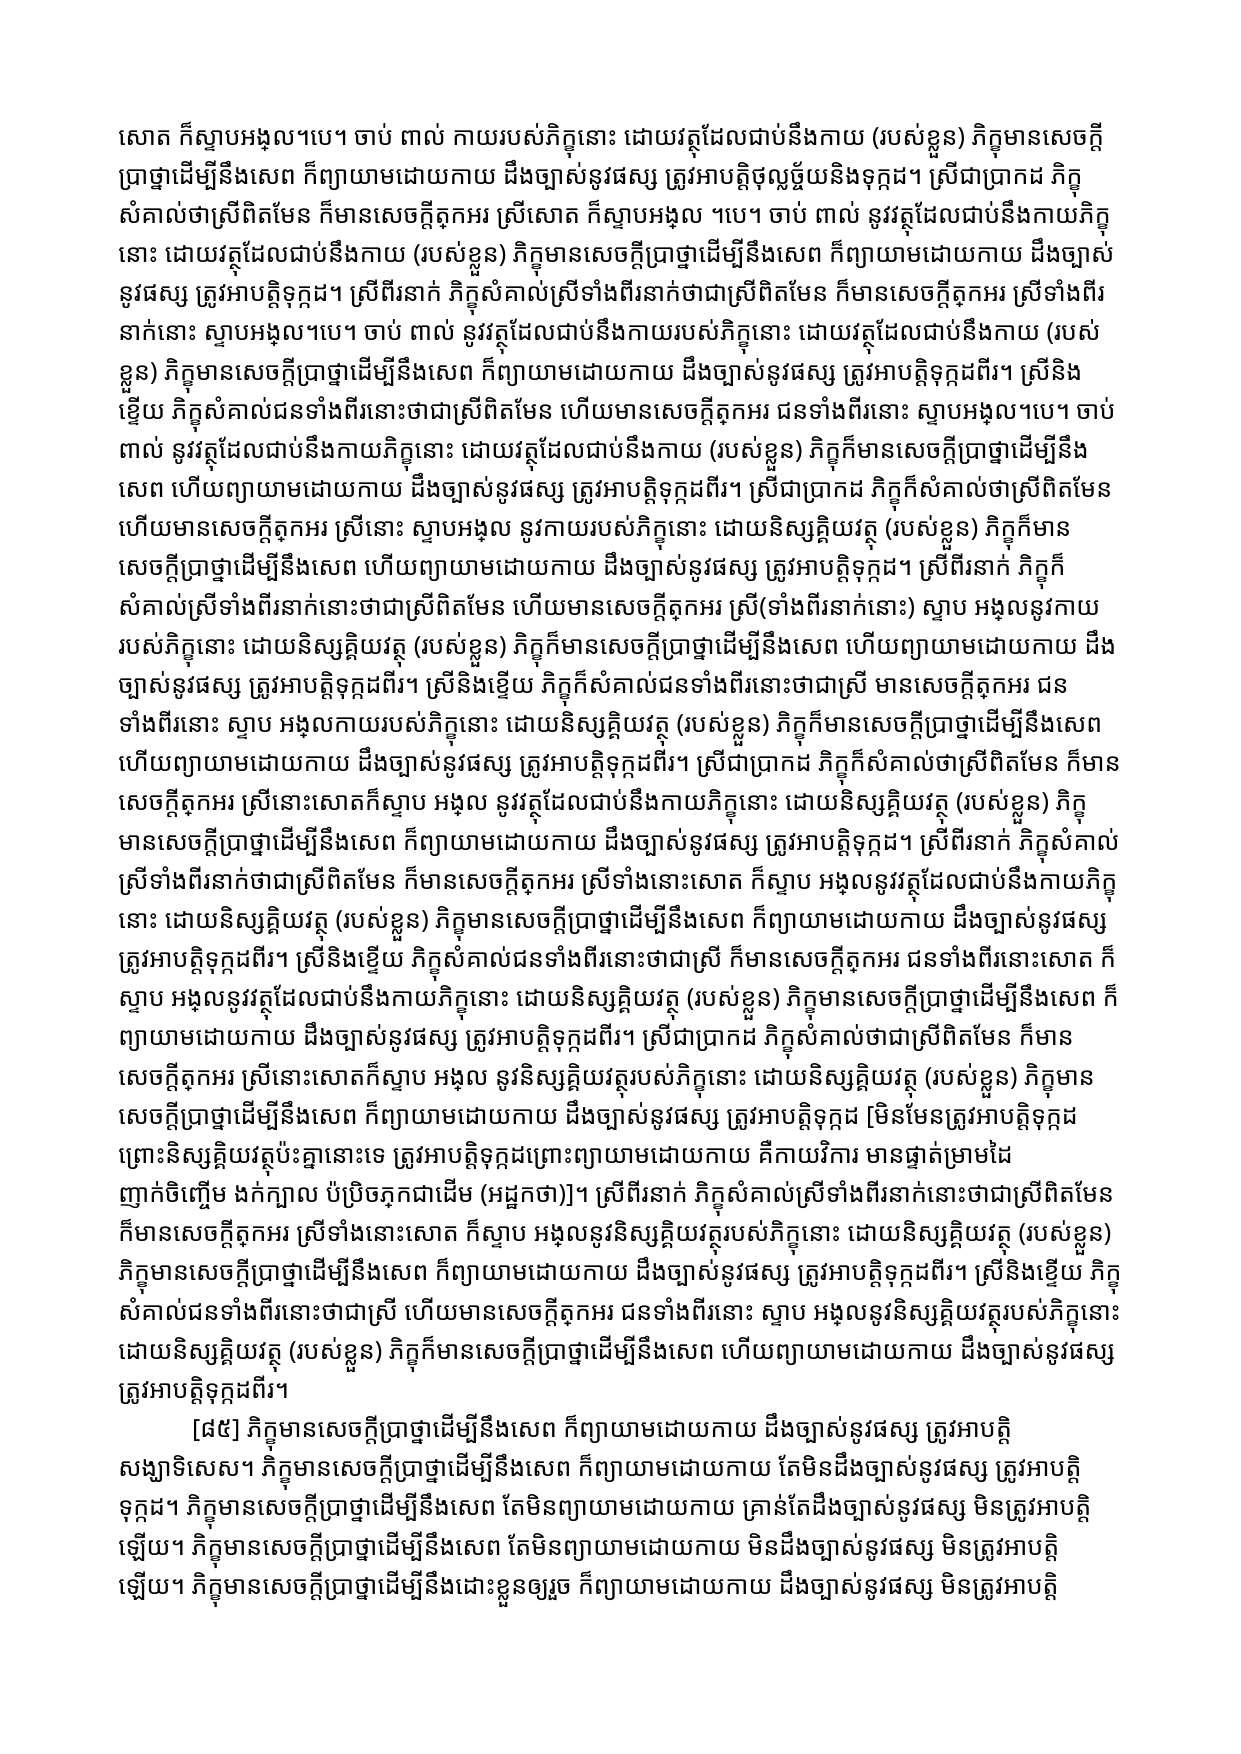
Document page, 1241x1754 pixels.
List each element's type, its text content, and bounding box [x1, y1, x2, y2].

text [៨៥] ភិក្ខុមាន​សេចក្តី​ប្រាថ្នា​ដើម្បីនឹង​សេព ក៏ព្យាយាមដោយកាយ ដឹងច្បាស់នូវផស្ស ត្រូវអាបត្តិ​សង្ឃាទិសេស។ ភិក្ខុមាន​សេចក្តី​ប្រាថ្នា​ដើម្បីនឹង​សេព ក៏ព្យាយាមដោយកាយ តែមិនដឹងច្បាស់នូវផស្ស ត្រូវអាបត្តិ​ទុក្កដ។ ភិក្ខុមាន​សេចក្តី​ប្រាថ្នា​ដើម្បីនឹង​សេព តែមិនព្យាយាមដោយកាយ គ្រាន់តែដឹងច្បាស់នូវផស្ស មិនត្រូវអាបត្តិ​ឡើយ។ ភិក្ខុមាន​សេចក្តី​ប្រាថ្នា​ដើម្បីនឹង​សេព តែមិនព្យាយាមដោយកាយ មិនដឹងច្បាស់នូវផស្ស មិនត្រូវអាបត្តិ​ឡើយ។ ភិក្ខុមាន​សេចក្តី​ប្រាថ្នា​ដើម្បីនឹងដោះខ្លួនឲ្យរួច ក៏ព្យាយាមដោយកាយ ដឹងច្បាស់នូវផស្ស មិនត្រូវអាបត្តិ​ឡើយ។ ភិក្ខុមាន​សេចក្តី​ប្រាថ្នា​ដើម្បីនឹងដោះខ្លួនឲ្យរួច ក៏ព្យាយាមដោយកាយ តែមិនដឹងច្បាស់នូវផស្ស មិនត្រូវអាបត្តិឡើយ។ ភិក្ខុមាន​សេចក្តី​ប្រាថ្នា​ដើម្បីនឹងដោះខ្លួនឲ្យរួច តែមិនព្យាយាមដោយកាយ គ្រាន់តែដឹងច្បាស់នូវផស្ស មិនត្រូវអាបត្តិឡើយ។ ភិក្ខុមាន​សេចក្តី​ប្រាថ្នា​ដើម្បីនឹងដោះខ្លួនឲ្យរួច តែមិនព្យាយាមដោយកាយ មិនដឹងច្បាស់នូវផស្ស មិនត្រូវអាបត្តិឡើយ។ [118, 1411, 1122, 1601]
text [៨៤] ស្រីជាប្រាកដ ភិក្ខុសំគាល់ថាស្រីពិតមែន ក៏មានសេចក្តីត្រេកអរ ស្រីនោះសោត​ ក៏ស្ទាបអង្អែល ស្ទាបចុះ ស្ទាបឡើង ផ្ងុបចុះ ផ្ងើយឡើង ទាញមក ទាញត្រឡប់ ចាប់សង្កត់ ចាប់ឈ្លេច កាន់ ពាល់ នូវកាយរបស់ភិក្ខុនោះដោយកាយ (របស់ខ្លួន) ភិក្ខុមានសេចក្តី​ប្រាថ្នា​នឹង​សេព ក៏ព្យាយាមដោយកាយ ដឹងច្បាស់នូវផស្ស ត្រូវអាបត្តិសង្ឃាទិសេស។ ស្រីពីរនាក់ ភិក្ខុសំគាល់ស្រីទាំងពីរថាជាស្រីពិតមែន ក៏មានសេចក្តីត្រេកអរ ស្រីទាំងនោះសោត​ ក៏ស្ទាបអង្អែល ស្ទាបចុះ ស្ទាបឡើង ផ្ងុបចុះ ផ្ងើយឡើង ទាញមក ទាញត្រឡប់ ចាប់សង្កត់ ចាប់ឈ្លេច កាន់ ពាល់ នូវកាយរបស់ភិក្ខុនោះដោយកាយ (របស់ខ្លួន) ភិក្ខុមានសេចក្តី​ប្រាថ្នា​​ដើម្បី​នឹង​សេព ក៏ព្យាយាមដោយកាយ ដឹងច្បាស់នូវផស្ស ត្រូវអាបត្តិសង្ឃាទិសេសពីរ។ ស្រីម្នាក់ ខ្ទើយម្នាក់ ភិក្ខុសំគាល់ជនទាំងពីរនាក់ថាជាស្រី ក៏មានសេចក្តីត្រេកអរ ជនទាំងពីរនាក់សោត​ ក៏ស្ទាបអង្អែល។បេ។ កាន់ ពាល់ កាយរបស់ភិក្ខុនោះដោយកាយ (របស់ខ្លួន) ភិក្ខុមានសេចក្តី​ប្រាថ្នា​ដើម្បីនឹង​សេព ក៏ព្យាយាមដោយកាយ ដឹងច្បាស់នូវផស្ស ត្រូវអាបត្តិសង្ឃាទិសេសនិង​ទុក្កដ។ ស្រីជាប្រាកដ ភិក្ខុសំគាល់ថាស្រីពិតមែន ក៏មានសេចក្តីត្រេកអរ ស្រីសោត​ ក៏ស្ទាបអង្អែល ។បេ។ កាន់ ពាល់ នូវវត្ថុដែលជាប់នឹងកាយភិក្ខុនោះ ដោយកាយ (របស់ខ្លួន) ភិក្ខុមានសេចក្តី​ប្រាថ្នាដើម្បី​នឹង​សេព ក៏ព្យាយាមដោយកាយ ដឹងច្បាស់នូវផស្ស ត្រូវអាបត្តិថុល្លច្ច័យ។ ស្រីពីរនាក់ ភិក្ខុសំគាល់ស្រីទាំងពីរថាជាស្រីពិតមែន ក៏មានសេចក្តីត្រេកអរ ស្រីទាំងនោះសោត​ ក៏ស្ទាបអង្អែល។បេ។ កាន់ ពាល់ នូវវត្ថុដែលជាប់នឹងកាយរបស់ភិក្ខុនោះ ដោយកាយ (របស់ខ្លួន) ភិក្ខុមានសេចក្តី​ប្រាថ្នា​​ដើម្បី​នឹង​សេព ក៏ព្យាយាមដោយកាយ ដឹងច្បាស់នូវផស្ស ត្រូវអាបត្តិថុល្លច្ច័យពីរ។ ស្រីម្នាក់ ខ្ទើយម្នាក់ ភិក្ខុសំគាល់ជនទាំងពីរនាក់ថាជាស្រី ក៏មានសេចក្តីត្រេកអរ ជនទាំងពីរនាក់សោត​ ក៏ស្ទាបអង្អែល។បេ។ កាន់ ពាល់ នូវវត្ថុដែលជាប់នឹងកាយភិក្ខុនោះ ដោយកាយ (របស់ខ្លួន) ភិក្ខុមានសេចក្តី​ប្រាថ្នា​នឹង​សេព ក៏ព្យាយាមដោយកាយ ដឹងច្បាស់នូវផស្ស ត្រូវអាបត្តិថុល្លច្ច័យនិង​ទុក្កដ។ ស្រីជាប្រាកដ ភិក្ខុសំគាល់ថាស្រីពិតមែន ក៏មានសេចក្តីត្រេកអរ ស្រីសោត​ ក៏ស្ទាបអង្អែល ។បេ។ ចាប់ ពាល់ នូវ កាយរបស់ភិក្ខុនោះ ដោយវត្ថុដែលជាប់នឹងកាយ (របស់ខ្លួន) ភិក្ខុមានសេចក្តី​ប្រាថ្នា​នឹង​សេព ក៏ព្យាយាមដោយកាយ ដឹងច្បាស់នូវផស្ស ត្រូវអាបត្តិថុល្លច្ច័យ។ ស្រីពីរនាក់ ភិក្ខុសំគាល់ស្រីទាំងពីរនាក់ថាជាស្រីពិតមែន ក៏មានសេចក្តីត្រេកអរ ស្រីទាំងនោះសោត​ ក៏ស្ទាបអង្អែល។បេ។ ចាប់ ពាល់ នូវកាយរបស់ភិក្ខុនោះ ដោយវត្ថុដែលជាប់នឹងកាយ (របស់ខ្លួន) ភិក្ខុមានសេចក្តី​ប្រាថ្នា​​ដើម្បី​នឹង​សេព ក៏ព្យាយាមដោយកាយ ដឹងច្បាស់នូវផស្ស ត្រូវអាបត្តិថុល្លច្ច័យពីរ។ ស្រីនិងខ្ទើយ ភិក្ខុសំគាល់ជនទាំងពីរនាក់ថាជាស្រី ក៏មានសេចក្តីត្រេកអរ ជនទាំងពីរនាក់សោត​ ក៏ស្ទាបអង្អែល។បេ។ ចាប់ ពាល់ កាយរបស់ភិក្ខុនោះ ដោយវត្ថុដែលជាប់នឹងកាយ (របស់ខ្លួន) ភិក្ខុមានសេចក្តី​ប្រាថ្នា​ដើម្បីនឹង​សេព ក៏ព្យាយាមដោយកាយ ដឹងច្បាស់នូវផស្ស ត្រូវអាបត្តិថុល្លច្ច័យនិង​ទុក្កដ។ ស្រីជាប្រាកដ ភិក្ខុសំគាល់ថាស្រីពិតមែន ក៏មានសេចក្តីត្រេកអរ ស្រីសោត​ ក៏ស្ទាបអង្អែល ។បេ។ ចាប់ ពាល់ នូវវត្ថុដែលជាប់នឹងកាយភិក្ខុនោះ ដោយវត្ថុដែលជាប់នឹងកាយ (របស់ខ្លួន) ភិក្ខុមានសេចក្តី​ប្រាថ្នា​ដើម្បីនឹង​សេព ក៏ព្យាយាមដោយកាយ ដឹងច្បាស់នូវផស្ស ត្រូវអាបត្តិទុក្កដ។ ស្រីពីរនាក់ ភិក្ខុសំគាល់ស្រីទាំងពីរនាក់ថាជាស្រីពិតមែន ក៏មានសេចក្តីត្រេកអរ ស្រីទាំងពីរនាក់នោះ​ ស្ទាបអង្អែល។បេ។ ចាប់ ពាល់ នូវវត្ថុដែលជាប់នឹងកាយរបស់ភិក្ខុនោះ ដោយវត្ថុដែលជាប់នឹងកាយ (របស់ខ្លួន) ភិក្ខុមានសេចក្តី​ប្រាថ្នា​​ដើម្បី​នឹង​សេព ក៏ព្យាយាមដោយកាយ ដឹងច្បាស់នូវផស្ស ត្រូវអាបត្តិទុក្កដពីរ។ ស្រីនិងខ្ទើយ ភិក្ខុសំគាល់ជនទាំងពីរនោះថាជាស្រីពិតមែន ហើយមានសេចក្តីត្រេកអរ ជនទាំងពីរនោះ​ ស្ទាបអង្អែល។បេ។ ចាប់ ពាល់ នូវវត្ថុដែលជាប់នឹងកាយភិក្ខុនោះ ដោយវត្ថុដែលជាប់នឹងកាយ (របស់ខ្លួន) ភិក្ខុក៏មានសេចក្តី​ប្រាថ្នា​ដើម្បីនឹង​សេព ហើយព្យាយាមដោយកាយ ដឹងច្បាស់នូវផស្ស ត្រូវអាបត្តិ​ទុក្កដពីរ។ ស្រីជាប្រាកដ ភិក្ខុក៏សំគាល់ថាស្រីពិតមែន ហើយមានសេចក្តីត្រេកអរ ស្រីនោះ​ ស្ទាបអង្អែល នូវកាយរបស់ភិក្ខុនោះ ដោយនិស្សគ្គិយវត្ថុ (របស់ខ្លួន) ភិក្ខុក៏មានសេចក្តី​ប្រាថ្នាដើម្បី​នឹង​សេព ហើយព្យាយាមដោយកាយ ដឹងច្បាស់នូវផស្ស ត្រូវអាបត្តិទុក្កដ។ ស្រីពីរនាក់ ភិក្ខុក៏សំគាល់ស្រីទាំងពីរនាក់នោះថាជាស្រីពិតមែន ហើយមានសេចក្តីត្រេកអរ ស្រី(ទាំងពីរនាក់នោះ) ស្ទាប អង្អែលនូវកាយរបស់ភិក្ខុនោះ ដោយនិស្សគ្គិយវត្ថុ (របស់ខ្លួន) ភិក្ខុក៏មានសេចក្តី​ប្រាថ្នា​​ដើម្បី​នឹង​សេព ហើយព្យាយាមដោយកាយ ដឹងច្បាស់នូវផស្ស ត្រូវអាបត្តិទុក្កដពីរ។ ស្រីនិងខ្ទើយ ភិក្ខុក៏សំគាល់ជនទាំងពីរនោះថាជាស្រី មានសេចក្តីត្រេកអរ ជនទាំងពីរនោះ​ ស្ទាប អង្អែលកាយរបស់ភិក្ខុនោះ ដោយនិស្សគ្គិយវត្ថុ (របស់ខ្លួន) ភិក្ខុក៏មាន​សេចក្តី​ប្រាថ្នា​ដើម្បីនឹង​សេព ហើយព្យាយាមដោយកាយ ដឹងច្បាស់នូវផស្ស ត្រូវអាបត្តិ​ទុក្កដពីរ។ ស្រីជាប្រាកដ ភិក្ខុក៏សំគាល់ថាស្រីពិតមែន ក៏មានសេចក្តីត្រេកអរ ស្រីនោះសោតក៏ស្ទាប អង្អែល នូវវត្ថុដែលជាប់នឹងកាយភិក្ខុនោះ ដោយនិស្សគ្គិយវត្ថុ (របស់ខ្លួន) ភិក្ខុមានសេចក្តី​ប្រាថ្នាដើម្បី​នឹង​សេព ក៏ព្យាយាមដោយកាយ ដឹងច្បាស់នូវផស្ស ត្រូវអាបត្តិទុក្កដ។ ស្រីពីរនាក់ ភិក្ខុសំគាល់ស្រីទាំងពីរនាក់ថាជាស្រីពិតមែន ក៏មានសេចក្តីត្រេកអរ ស្រីទាំងនោះសោត ក៏ស្ទាប អង្អែលនូវវត្ថុដែលជាប់នឹងកាយភិក្ខុនោះ ដោយនិស្សគ្គិយវត្ថុ (របស់ខ្លួន) ភិក្ខុមានសេចក្តី​ប្រាថ្នា​​ដើម្បី​នឹង​សេព ក៏ព្យាយាមដោយកាយ ដឹងច្បាស់នូវផស្ស ត្រូវអាបត្តិទុក្កដពីរ។ ស្រីនិងខ្ទើយ ភិក្ខុសំគាល់ជនទាំងពីរនោះថាជាស្រី ក៏មានសេចក្តីត្រេកអរ ជនទាំងពីរនោះសោត ក៏ស្ទាប អង្អែលនូវវត្ថុដែលជាប់នឹងកាយភិក្ខុនោះ ដោយនិស្សគ្គិយវត្ថុ (របស់ខ្លួន) ភិក្ខុមាន​សេចក្តី​ប្រាថ្នា​ដើម្បីនឹង​សេព ក៏ព្យាយាមដោយកាយ ដឹងច្បាស់នូវផស្ស ត្រូវអាបត្តិ​ទុក្កដពីរ។ ស្រីជាប្រាកដ ភិក្ខុសំគាល់ថាជាស្រីពិតមែន ក៏មានសេចក្តីត្រេកអរ ស្រីនោះសោតក៏ស្ទាប អង្អែល នូវនិស្សគ្គិយវត្ថុរបស់ភិក្ខុនោះ ដោយនិស្សគ្គិយវត្ថុ (របស់ខ្លួន) ភិក្ខុមានសេចក្តី​ប្រាថ្នាដើម្បី​នឹង​សេព ក៏ព្យាយាមដោយកាយ ដឹងច្បាស់នូវផស្ស ត្រូវអាបត្តិទុក្កដ [មិនមែនត្រូវអាបត្តិទុក្កដ ព្រោះ​និស្សគ្គិយវត្ថុប៉ះគ្នានោះទេ ត្រូវអាបត្តិទុក្កដព្រោះ​ព្យាយាម​ដោយកាយ គឺកាយ​វិការ មានផ្ទាត់​ម្រាមដៃ ញាក់ចិញ្ចើម ងក់ក្បាល ប៉ប្រិចភ្នែកជាដើម (អដ្ឋកថា)]។ ស្រីពីរនាក់ ភិក្ខុសំគាល់ស្រីទាំងពីរនាក់នោះថាជាស្រីពិតមែន ក៏មានសេចក្តីត្រេកអរ ស្រីទាំងនោះសោត ក៏ស្ទាប អង្អែលនូវនិស្សគ្គិយវត្ថុរបស់ភិក្ខុនោះ ដោយនិស្សគ្គិយវត្ថុ (របស់ខ្លួន) ភិក្ខុមានសេចក្តី​ប្រាថ្នា​​ដើម្បី​នឹង​សេព ក៏ព្យាយាមដោយកាយ ដឹងច្បាស់នូវផស្ស ត្រូវអាបត្តិទុក្កដពីរ។ ស្រីនិងខ្ទើយ ភិក្ខុសំគាល់ជនទាំងពីរនោះថាជាស្រី ហើយមានសេចក្តីត្រេកអរ ជនទាំងពីរនោះ ស្ទាប អង្អែលនូវនិស្សគ្គិយវត្ថុរបស់ភិក្ខុនោះ ដោយនិស្សគ្គិយវត្ថុ (របស់ខ្លួន) ភិក្ខុក៏មាន​សេចក្តី​ប្រាថ្នា​ដើម្បីនឹង​សេព ហើយព្យាយាមដោយកាយ ដឹងច្បាស់នូវផស្ស ត្រូវអាបត្តិ​ទុក្កដពីរ។ [118, 118, 1122, 1406]
